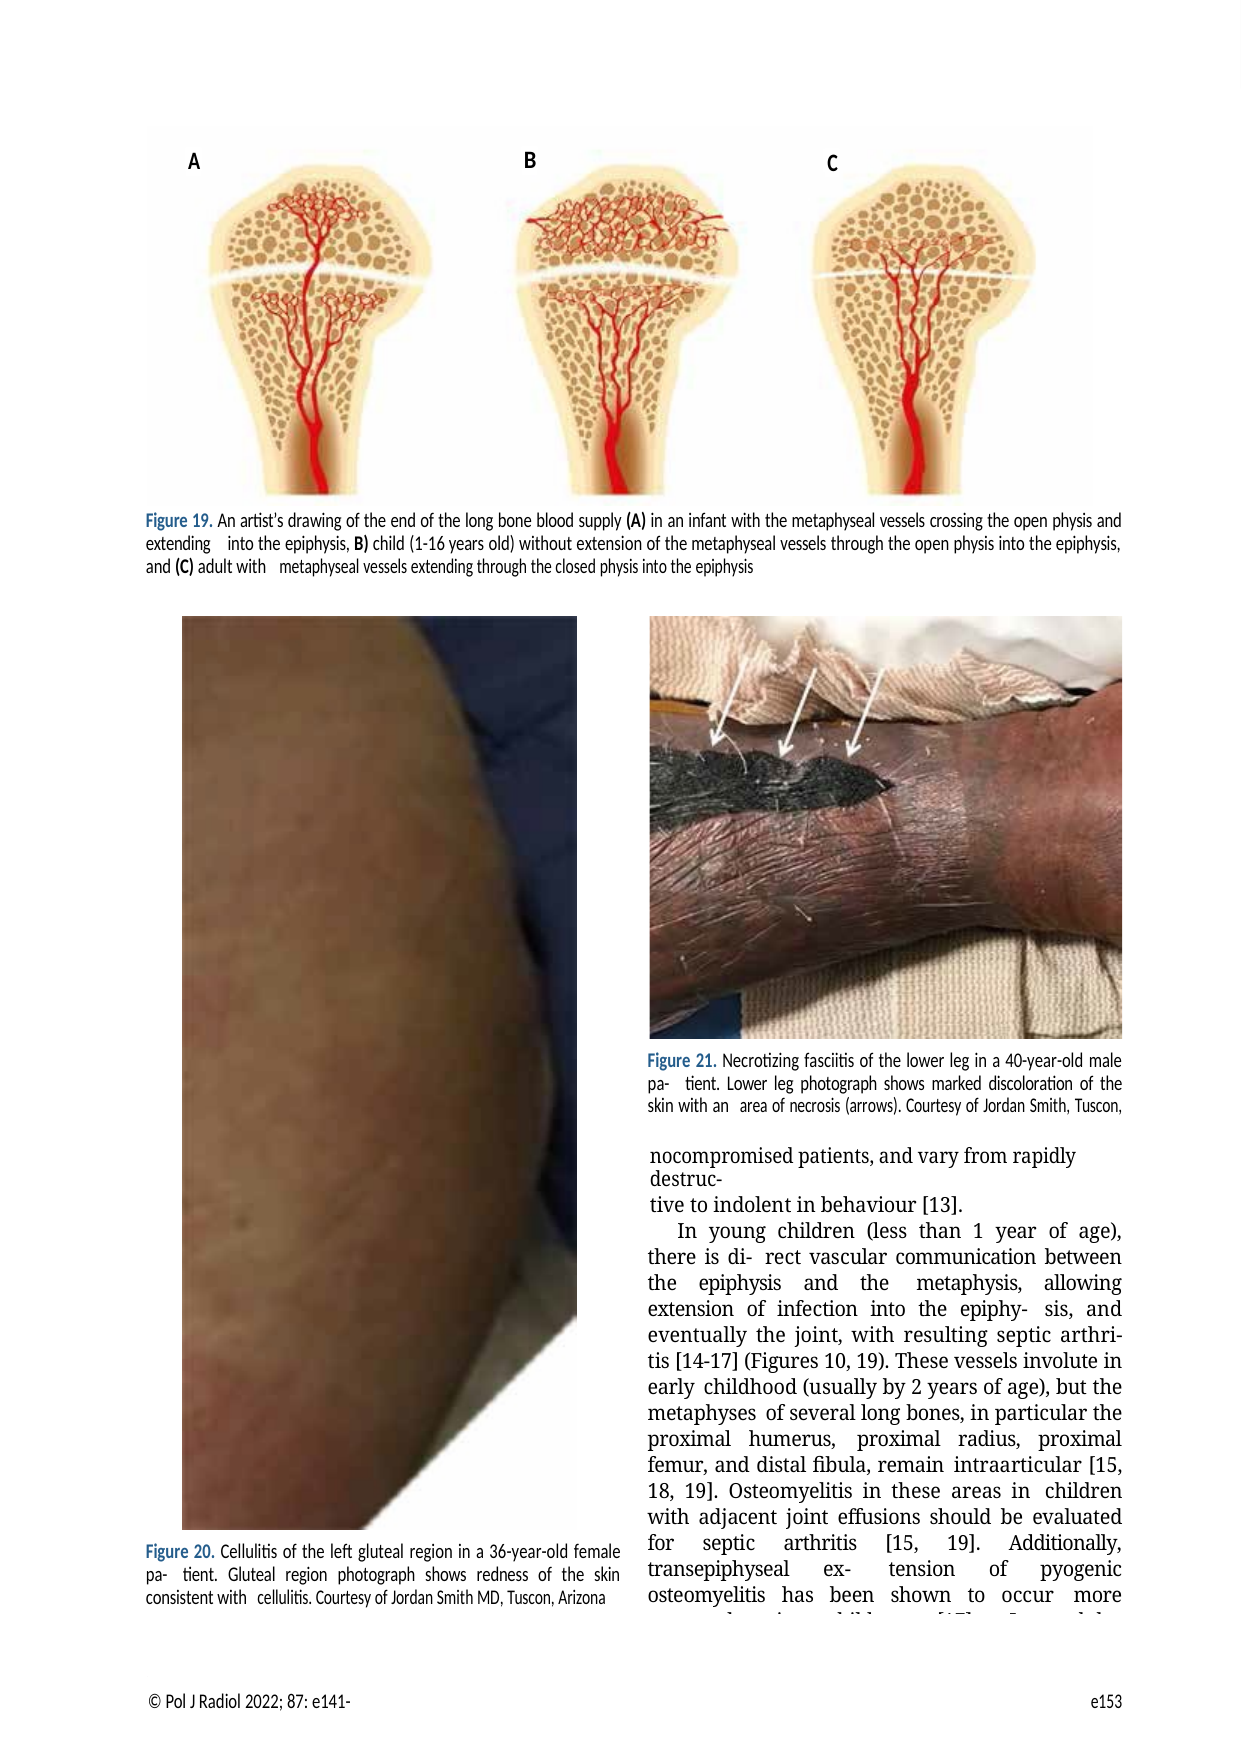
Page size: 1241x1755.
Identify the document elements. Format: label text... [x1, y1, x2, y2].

text Figure 19. An artist’s drawing of the end of the long bone blood supply (A) in an infant with the metaphyseal vessels crossing the open physis and extending into the epiphysis, B) child (1-16 years old) without extension of the metaphyseal vessels through the open physis into the epiphysis, and (C) adult with metaphyseal vessels extending through the closed physis into the epiphysis [146, 509, 1123, 578]
text In young children (less than 1 year of age), there is di- rect vascular communication between the epiphysis and the metaphysis, allowing extension of infection into the epiphy- sis, and eventually the joint, with resulting septic arthri- tis [14-17] (Figures 10, 19). These vessels involute in early childhood (usually by 2 years of age), but the metaphyses of several long bones, in particular the proximal humerus, proximal radius, proximal femur, and distal fibula, remain intraarticular [15, 18, 19]. Osteomyelitis in these areas in children with adjacent joint effusions should be evaluated for septic arthritis [15, 19]. Additionally, transepiphyseal ex- tension of pyogenic osteomyelitis has been shown to occur more commonly in children [17]. In adults, hematogenous osteomyelitis most commonly occurs in the metaphysis due to slow flow in terminal capillaries at the junction of the metaphysis and the physis [14, 20]. [647, 1217, 1122, 1614]
text tive to indolent in behaviour [13]. [649, 1191, 1124, 1217]
text B [524, 146, 537, 174]
text nocompromised patients, and vary from rapidly destruc- [649, 1146, 1124, 1191]
text Figure 21. Necrotizing fasciitis of the lower leg in a 40-year-old male pa- tient. Lower leg photograph shows marked discoloration of the skin with an area of necrosis (arrows). Courtesy of Jordan Smith, Tuscon, Arizona [647, 1049, 1122, 1119]
text A [188, 147, 201, 176]
text Figure 20. Cellulitis of the left gluteal region in a 36-year-old female pa- tient. Gluteal region photograph shows redness of the skin consistent with cellulitis. Courtesy of Jordan Smith MD, Tuscon, Arizona [146, 1540, 620, 1609]
text C [827, 148, 839, 177]
text e153 [1091, 1689, 1124, 1714]
text © Pol J Radiol 2022; 87: e141-e162 [148, 1689, 375, 1714]
